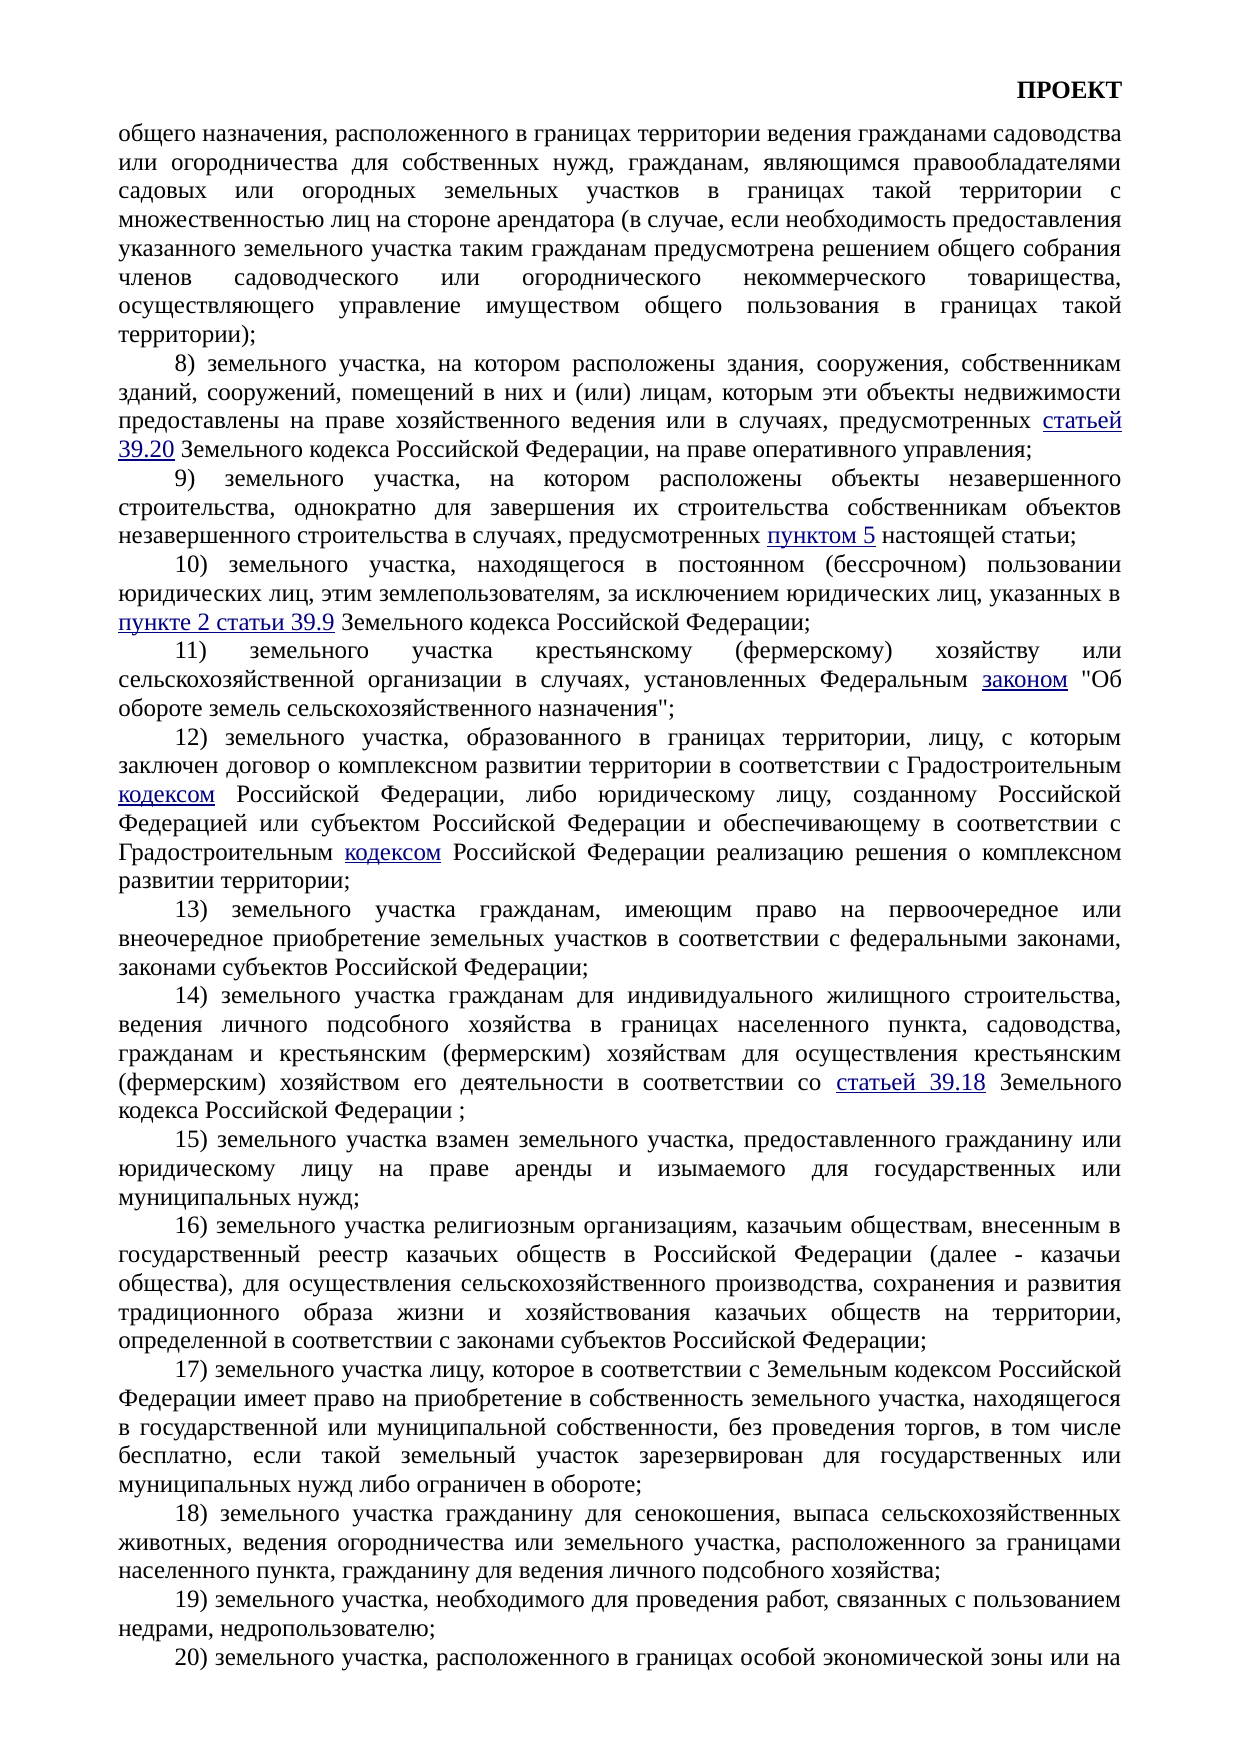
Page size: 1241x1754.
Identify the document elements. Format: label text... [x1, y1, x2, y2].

text 14) земельного участка гражданам для индивидуального жилищного строительства, ведения личного подсобного хозяйства в границах населенного пункта, садоводства, гражданам и крестьянским (фермерским) хозяйствам для осуществления крестьянским (фермерским) хозяйством его деятельности в соответствии со статьей 39.18 Земельного кодекса Российской Федерации ; [118, 981, 1122, 1124]
text 13) земельного участка гражданам, имеющим право на первоочередное или внеочередное приобретение земельных участков в соответствии с федеральными законами, законами субъектов Российской Федерации; [118, 894, 1122, 981]
text 11) земельного участка крестьянскому (фермерскому) хозяйству или сельскохозяйственной организации в случаях, установленных Федеральным законом "Об обороте земель сельскохозяйственного назначения"; [118, 636, 1122, 722]
text 10) земельного участка, находящегося в постоянном (бессрочном) пользовании юридических лиц, этим землепользователям, за исключением юридических лиц, указанных в пункте 2 статьи 39.9 Земельного кодекса Российской Федерации; [118, 549, 1122, 636]
text 19) земельного участка, необходимого для проведения работ, связанных с пользованием недрами, недропользователю; [118, 1584, 1122, 1642]
text 16) земельного участка религиозным организациям, казачьим обществам, внесенным в государственный реестр казачьих обществ в Российской Федерации (далее - казачьи общества), для осуществления сельскохозяйственного производства, сохранения и развития традиционного образа жизни и хозяйствования казачьих обществ на территории, определенной в соответствии с законами субъектов Российской Федерации; [118, 1211, 1122, 1354]
text 9) земельного участка, на котором расположены объекты незавершенного строительства, однократно для завершения их строительства собственникам объектов незавершенного строительства в случаях, предусмотренных пунктом 5 настоящей статьи; [118, 463, 1122, 549]
text общего назначения, расположенного в границах территории ведения гражданами садоводства или огородничества для собственных нужд, гражданам, являющимся правообладателями садовых или огородных земельных участков в границах такой территории с множественностью лиц на стороне арендатора (в случае, если необходимость предоставления указанного земельного участка таким гражданам предусмотрена решением общего собрания членов садоводческого или огороднического некоммерческого товарищества, осуществляющего управление имуществом общего пользования в границах такой территории); [118, 118, 1122, 348]
text 17) земельного участка лицу, которое в соответствии с Земельным кодексом Российской Федерации имеет право на приобретение в собственность земельного участка, находящегося в государственной или муниципальной собственности, без проведения торгов, в том числе бесплатно, если такой земельный участок зарезервирован для государственных или муниципальных нужд либо ограничен в обороте; [118, 1354, 1122, 1498]
text 15) земельного участка взамен земельного участка, предоставленного гражданину или юридическому лицу на праве аренды и изымаемого для государственных или муниципальных нужд; [118, 1124, 1122, 1211]
text 8) земельного участка, на котором расположены здания, сооружения, собственникам зданий, сооружений, помещений в них и (или) лицам, которым эти объекты недвижимости предоставлены на праве хозяйственного ведения или в случаях, предусмотренных статьей 39.20 Земельного кодекса Российской Федерации, на праве оперативного управления; [118, 348, 1122, 463]
text 18) земельного участка гражданину для сенокошения, выпаса сельскохозяйственных животных, ведения огородничества или земельного участка, расположенного за границами населенного пункта, гражданину для ведения личного подсобного хозяйства; [118, 1498, 1122, 1584]
text 12) земельного участка, образованного в границах территории, лицу, с которым заключен договор о комплексном развитии территории в соответствии с Градостроительным кодексом Российской Федерации, либо юридическому лицу, созданному Российской Федерацией или субъектом Российской Федерации и обеспечивающему в соответствии с Градостроительным кодексом Российской Федерации реализацию решения о комплексном развитии территории; [118, 722, 1122, 894]
text 20) земельного участка, расположенного в границах особой экономической зоны или на [118, 1642, 1122, 1671]
